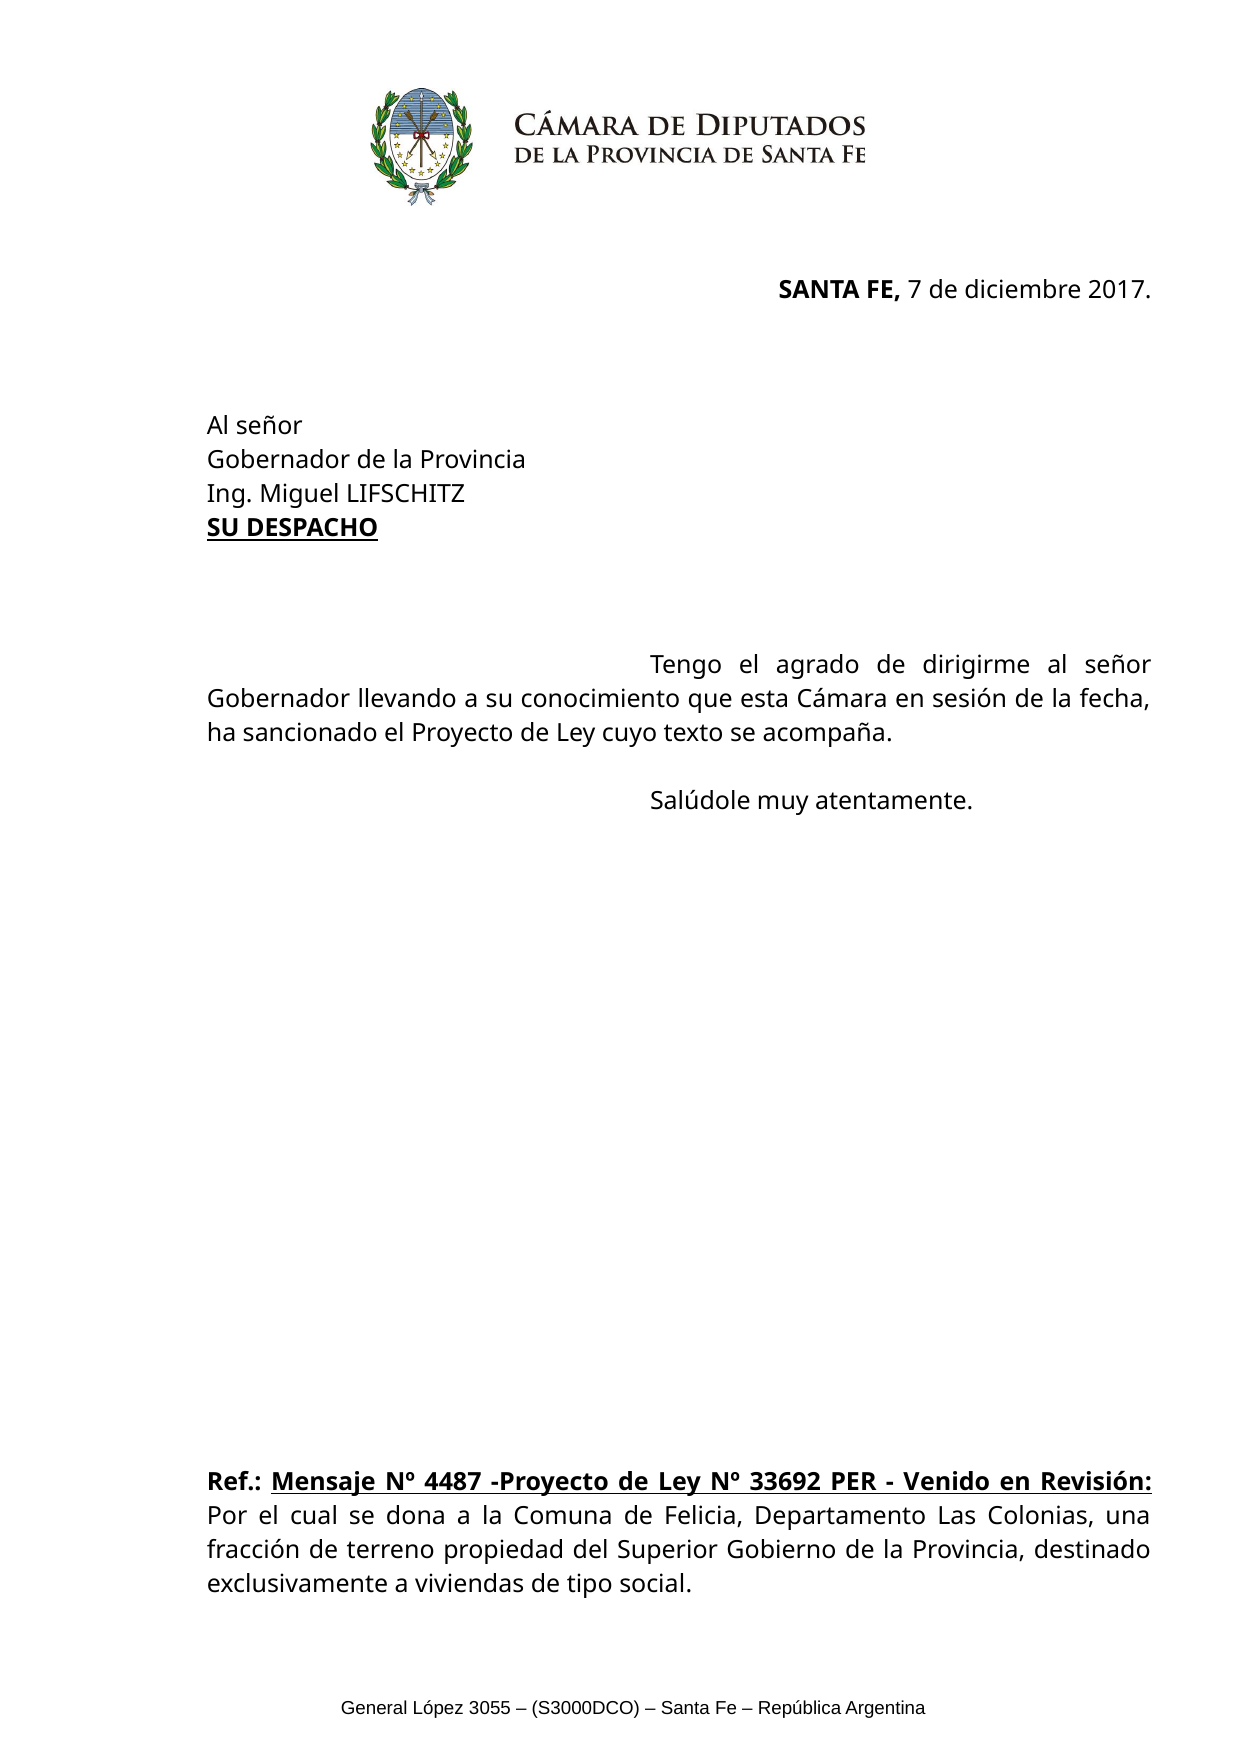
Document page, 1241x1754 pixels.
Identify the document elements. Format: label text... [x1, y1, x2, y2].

text SU DESPACHO [207, 510, 1152, 544]
text Salúdole muy atentamente. [207, 783, 1152, 817]
list SANTA FE, 7 de diciembre 2017. [244, 272, 1152, 306]
text Ing. Miguel LIFSCHITZ [207, 476, 1152, 510]
picture [370, 88, 866, 210]
text Ref.: Mensaje Nº 4487 -Proyecto de Ley Nº 33692 PER - Venido en Revisión: Por el cual se dona a la Comuna de Felicia, Departamento Las Colonias, una fracción de terreno propiedad del Superior Gobierno de la Provincia, destinado exclusivamente a viviendas de tipo social. [207, 1464, 1152, 1600]
text Tengo el agrado de dirigirme al señor Gobernador llevando a su conocimiento que esta Cámara en sesión de la fecha, ha sancionado el Proyecto de Ley cuyo texto se acompaña. [207, 646, 1152, 748]
text Gobernador de la Provincia [207, 442, 1152, 476]
text Al señor [207, 408, 1152, 442]
